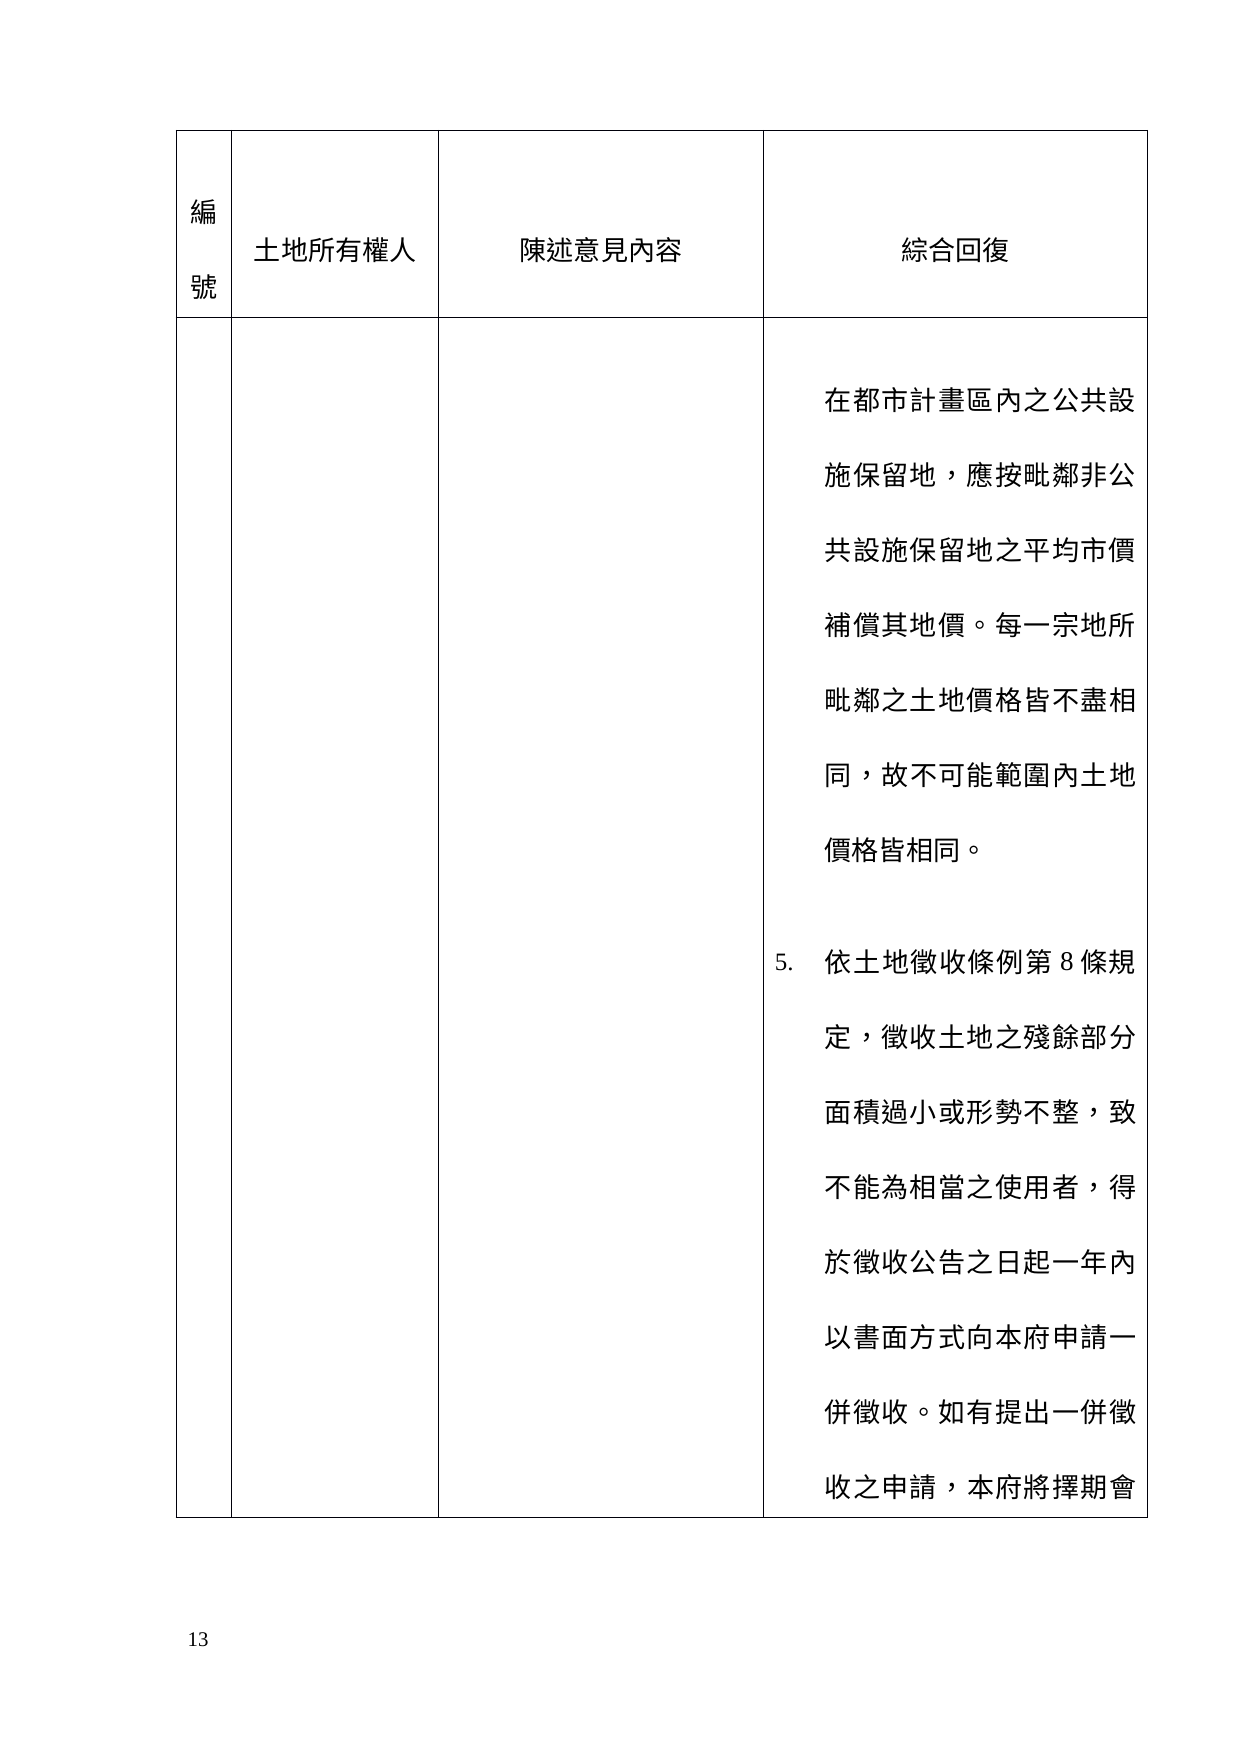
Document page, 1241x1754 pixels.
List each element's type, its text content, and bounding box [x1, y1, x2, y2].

table_header 陳述意見內容 [439, 131, 763, 317]
table_cell [177, 318, 231, 1517]
table_header 編號 [177, 131, 231, 317]
table_header 土地所有權人 [232, 131, 438, 317]
table_header 綜合回復 [764, 131, 1147, 317]
table_cell [232, 318, 438, 1517]
table_cell 因機場捷運A7站開發區位處林口特定區計畫且屬山坡地範圍，故內政部辦理水土保持計畫報請行政院農委會同意山坡地解編時，農委會要求應一併辦理坑溝治理工程，避免上游開發導致下游地區發生災害。 本案坑溝整治計畫之用地，原計畫由土地所有權人出具土地無償提供使用同意書方式辦理，惟內政部營建署於龜山區公所召開說明會，請本案用地所有權人提供用地同意書時，會上有多數土地所有權人表示不同意無償提供，希望政府能採徵收方式給予補償；經內政部考量後同意改採徵收方式來取得本案工程所需用地，故辦理都市計畫變更為公共設施保留地(水溝用地)，再依法來徵收，以保護土地所有權人權益。 依土地徵收條例第11條第5項規定，協議價購之市價，指市場正常交易價格，本案協議價購係以市價辦理價購，該市價係參考政府公開資訊、不動產仲介業相關資訊、地價及標準地價評議委員會評定徵收補償市價價格後訂定之價格。 由於本案徵收土地屬公共設施用地，依土地徵收條例第30條第1項規定：被徵收之土地，應按照徵收當期之市價補償其地價。在都市計畫區內之公共設施保留地，應按毗鄰非公共設施保留地之平均市價補償其地價。每一宗地所毗鄰之土地價格皆不盡相同，故不可能範圍內土地價格皆相同。 依土地徵收條例第8條規定，徵收土地之殘餘部分面積過小或形勢不整，致不能為相當之使用者，得於徵收公告之日起一年內以書面方式向本府申請一併徵收。如有提出一併徵收之申請，本府將擇期會同土地所有權人至現場勘查並作成紀錄後報請內政部核定。 [764, 318, 1147, 1517]
table_cell [439, 318, 763, 1517]
